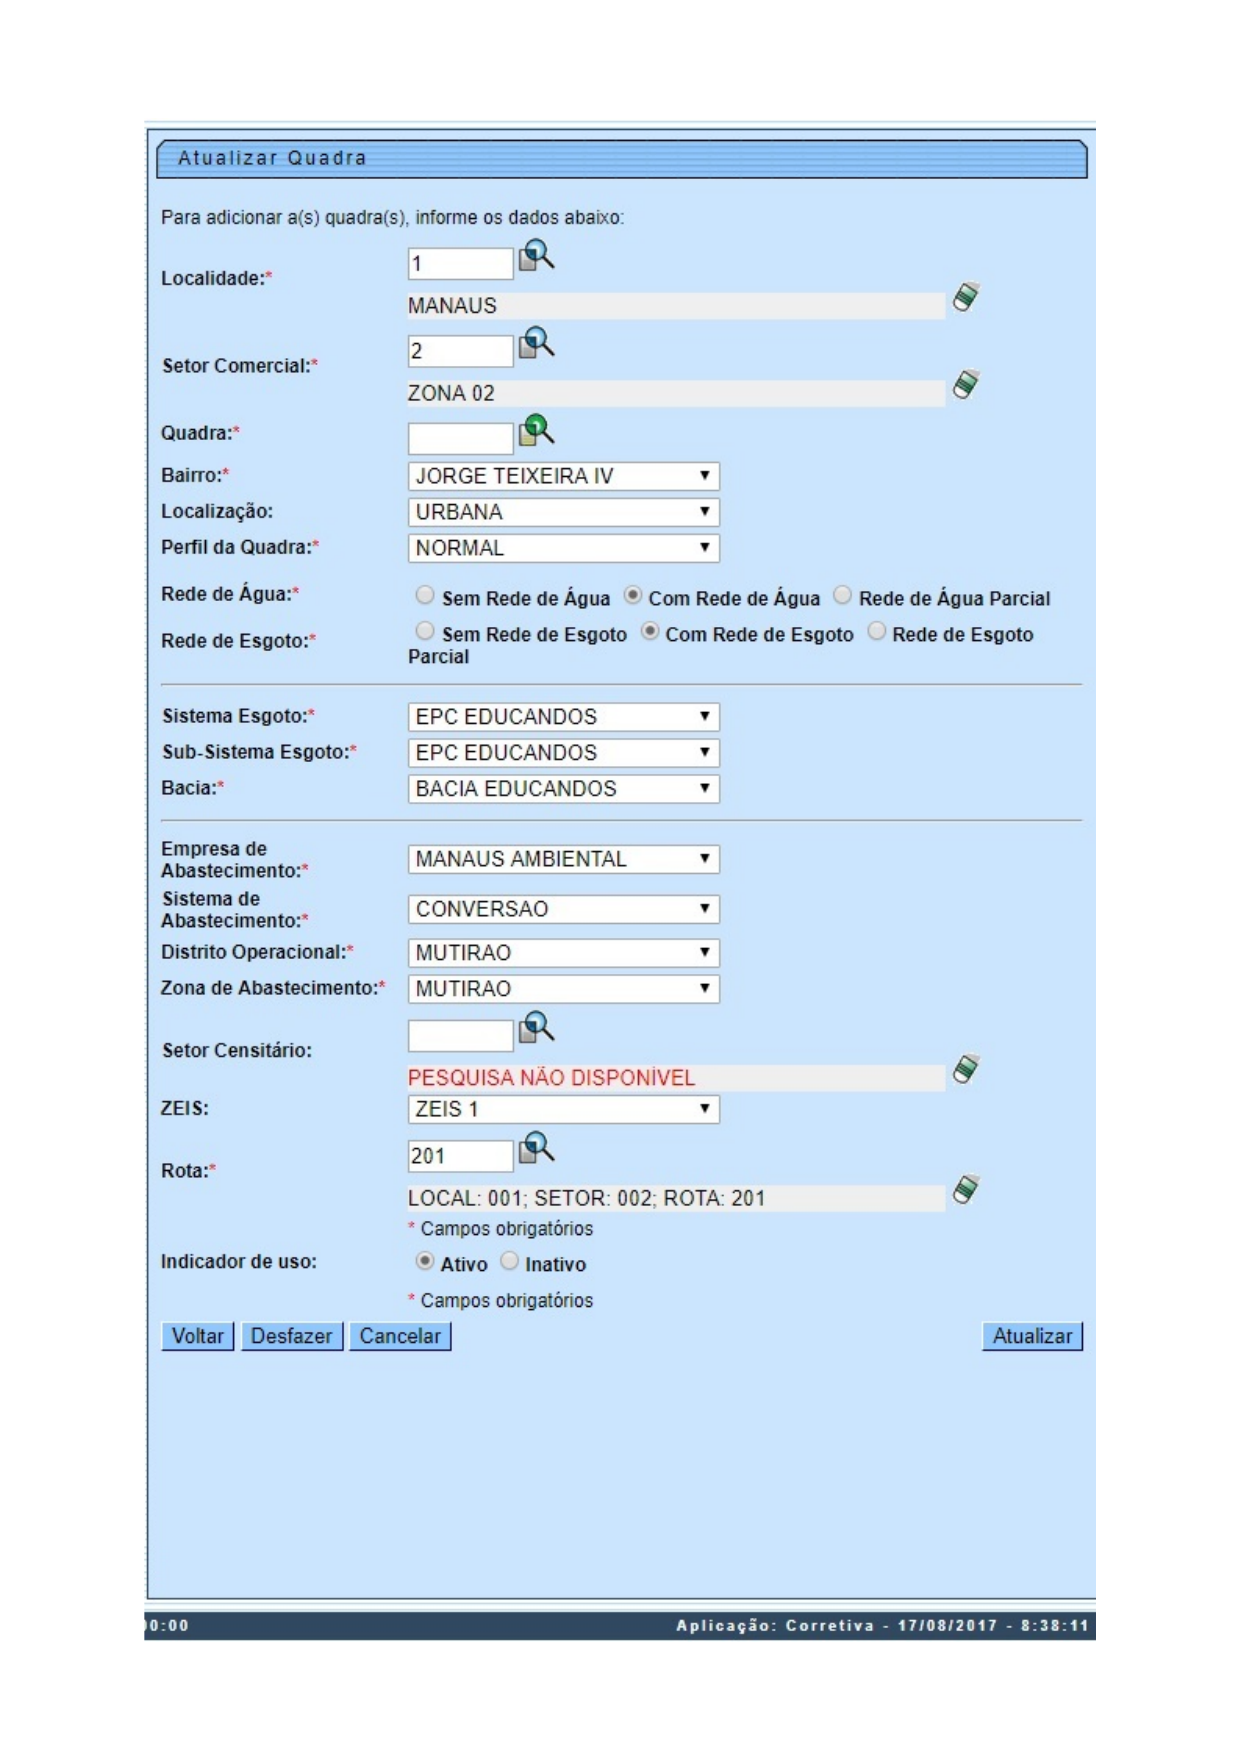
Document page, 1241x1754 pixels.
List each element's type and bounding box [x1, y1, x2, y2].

picture [144, 118, 1096, 1642]
